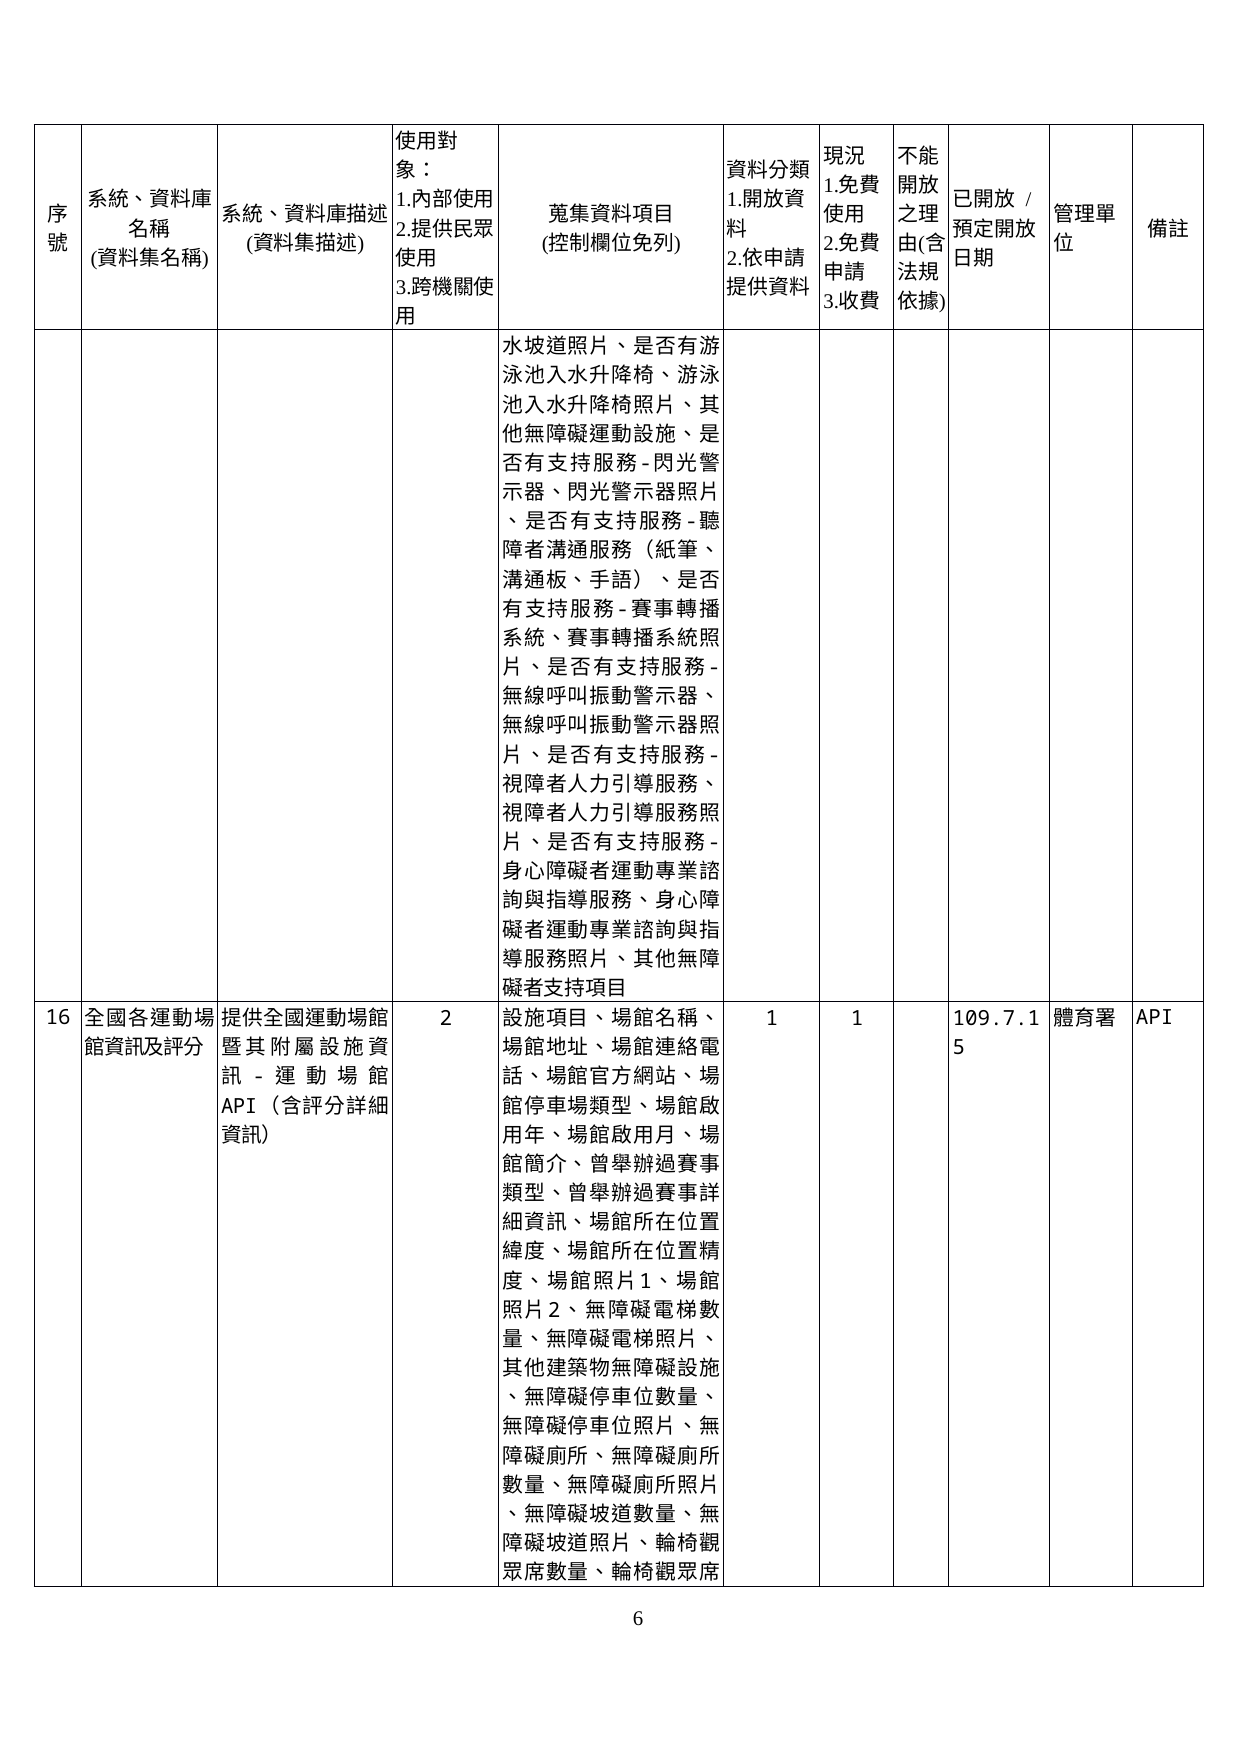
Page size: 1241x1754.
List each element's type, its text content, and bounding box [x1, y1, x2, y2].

table_cell API [1133, 1002, 1203, 1586]
table_cell 體育署 [1050, 1002, 1132, 1586]
table_cell 全國各運動場館資訊及評分 [82, 1002, 217, 1586]
table_cell [820, 330, 893, 1001]
table_header 現況 1.免費使用 2.免費申請 3.收費 [820, 125, 893, 329]
table_cell 設施項目、場館名稱、場館地址、場館連絡電話、場館官方網站、場館停車場類型、場館啟用年、場館啟用月、場館簡介、曾舉辦過賽事類型、曾舉辦過賽事詳細資訊、場館所在位置緯度、場館所在位置精度、場館照片1、場館照片2、無障礙電梯數量、無障礙電梯照片、其他建築物無障礙設施、無障礙停車位數量、無障礙停車位照片、無障礙廁所、無障礙廁所數量、無障礙廁所照片、無障礙坡道數量、無障礙坡道照片、輪椅觀眾席數量、輪椅觀眾席 [499, 1002, 723, 1586]
table_cell [894, 1002, 948, 1586]
table_cell 109.7.15 [949, 1002, 1049, 1586]
table_cell [949, 330, 1049, 1001]
table_header 系統、資料庫名稱 (資料集名稱) [82, 125, 217, 329]
table_header 使用對象： 1.內部使用 2.提供民眾使用 3.跨機關使用 [393, 125, 498, 329]
table_cell 1 [724, 1002, 819, 1586]
table_cell [1050, 330, 1132, 1001]
table_cell [724, 330, 819, 1001]
table_cell [35, 330, 81, 1001]
table_cell [82, 330, 217, 1001]
table_header 管理單位 [1050, 125, 1132, 329]
table_header 序號 [35, 125, 81, 329]
table_header 系統、資料庫描述 (資料集描述) [218, 125, 392, 329]
table_header 已開放 / 預定開放日期 [949, 125, 1049, 329]
table_cell 水坡道照片、是否有游泳池入水升降椅、游泳池入水升降椅照片、其他無障礙運動設施、是否有支持服務-閃光警示器、閃光警示器照片、是否有支持服務-聽障者溝通服務（紙筆、溝通板、手語）、是否有支持服務-賽事轉播系統、賽事轉播系統照片、是否有支持服務-無線呼叫振動警示器、無線呼叫振動警示器照片、是否有支持服務-視障者人力引導服務、視障者人力引導服務照片、是否有支持服務-身心障礙者運動專業諮詢與指導服務、身心障礙者運動專業諮詢與指導服務照片、其他無障礙者支持項目 [499, 330, 723, 1001]
table_cell [393, 330, 498, 1001]
table_cell [1133, 330, 1203, 1001]
table_cell 16 [35, 1002, 81, 1586]
table_header 備註 [1133, 125, 1203, 329]
table_cell 提供全國運動場館暨其附屬設施資訊-運動場館API（含評分詳細資訊） [218, 1002, 392, 1586]
table_header 蒐集資料項目 (控制欄位免列) [499, 125, 723, 329]
table_cell [218, 330, 392, 1001]
table_header 不能開放之理由(含法規依據) [894, 125, 948, 329]
table_header 資料分類 1.開放資料 2.依申請提供資料 [724, 125, 819, 329]
table_cell 2 [393, 1002, 498, 1586]
table_cell 1 [820, 1002, 893, 1586]
table_cell [894, 330, 948, 1001]
